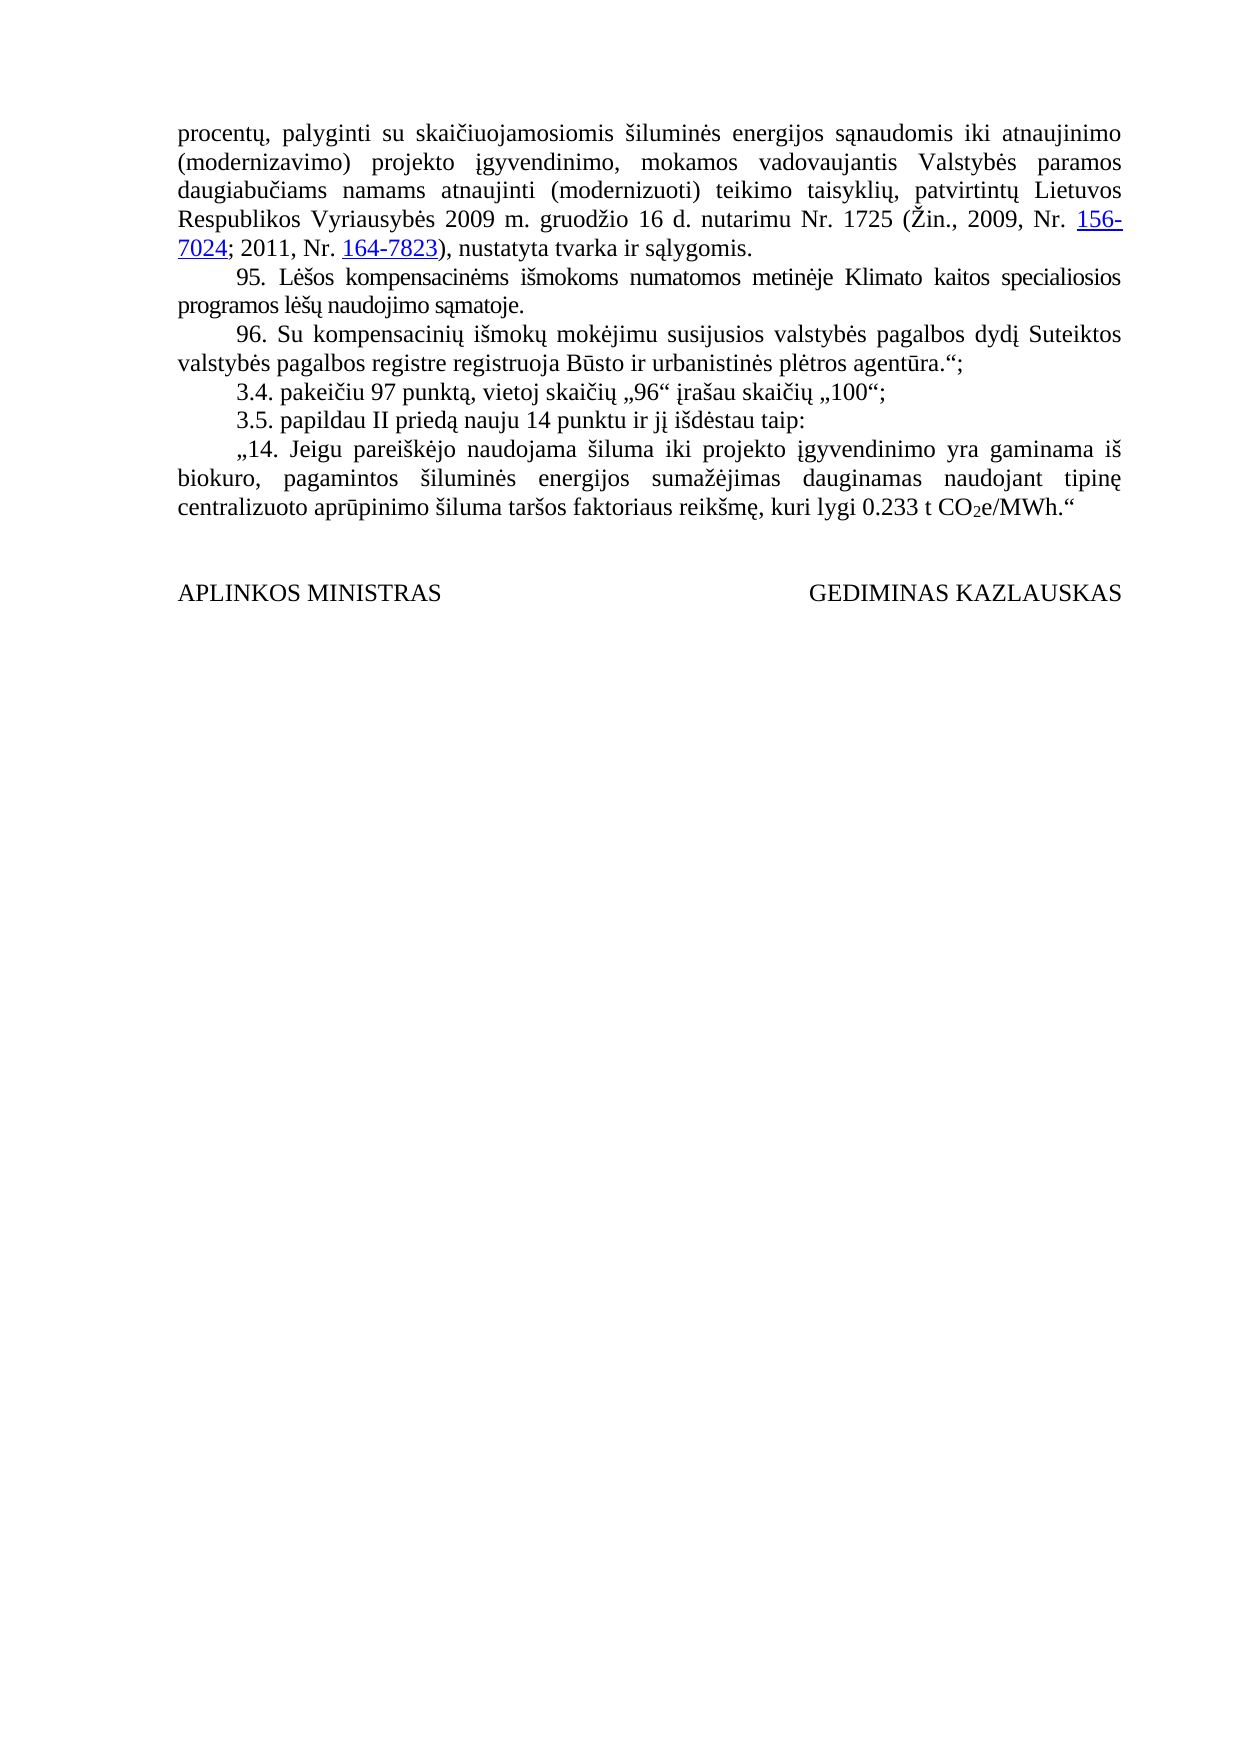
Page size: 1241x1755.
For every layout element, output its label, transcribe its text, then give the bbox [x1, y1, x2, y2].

text „14. Jeigu pareiškėjo naudojama šiluma iki projekto įgyvendinimo yra gaminama iš biokuro, pagamintos šiluminės energijos sumažėjimas dauginamas naudojant tipinę centralizuoto aprūpinimo šiluma taršos faktoriaus reikšmę, kuri lygi 0.233 t CO2e/MWh.“ [177, 434, 1122, 521]
text 3.4. pakeičiu 97 punktą, vietoj skaičių „96“ įrašau skaičių „100“; [177, 377, 1122, 406]
text procentų, palyginti su skaičiuojamosiomis šiluminės energijos sąnaudomis iki atnaujinimo (modernizavimo) projekto įgyvendinimo, mokamos vadovaujantis Valstybės paramos daugiabučiams namams atnaujinti (modernizuoti) teikimo taisyklių, patvirtintų Lietuvos Respublikos Vyriausybės 2009 m. gruodžio 16 d. nutarimu Nr. 1725 (Žin., 2009, Nr. 156-7024; 2011, Nr. 164-7823), nustatyta tvarka ir sąlygomis. [177, 118, 1122, 262]
text 95. Lėšos kompensacinėms išmokoms numatomos metinėje Klimato kaitos specialiosios programos lėšų naudojimo sąmatoje. [177, 262, 1122, 319]
text 96. Su kompensacinių išmokų mokėjimu susijusios valstybės pagalbos dydį Suteiktos valstybės pagalbos registre registruoja Būsto ir urbanistinės plėtros agentūra.“; [177, 319, 1122, 377]
text Aplinkos ministras Gediminas Kazlauskas [177, 578, 1122, 607]
text 3.5. papildau II priedą nauju 14 punktu ir jį išdėstau taip: [177, 406, 1122, 434]
